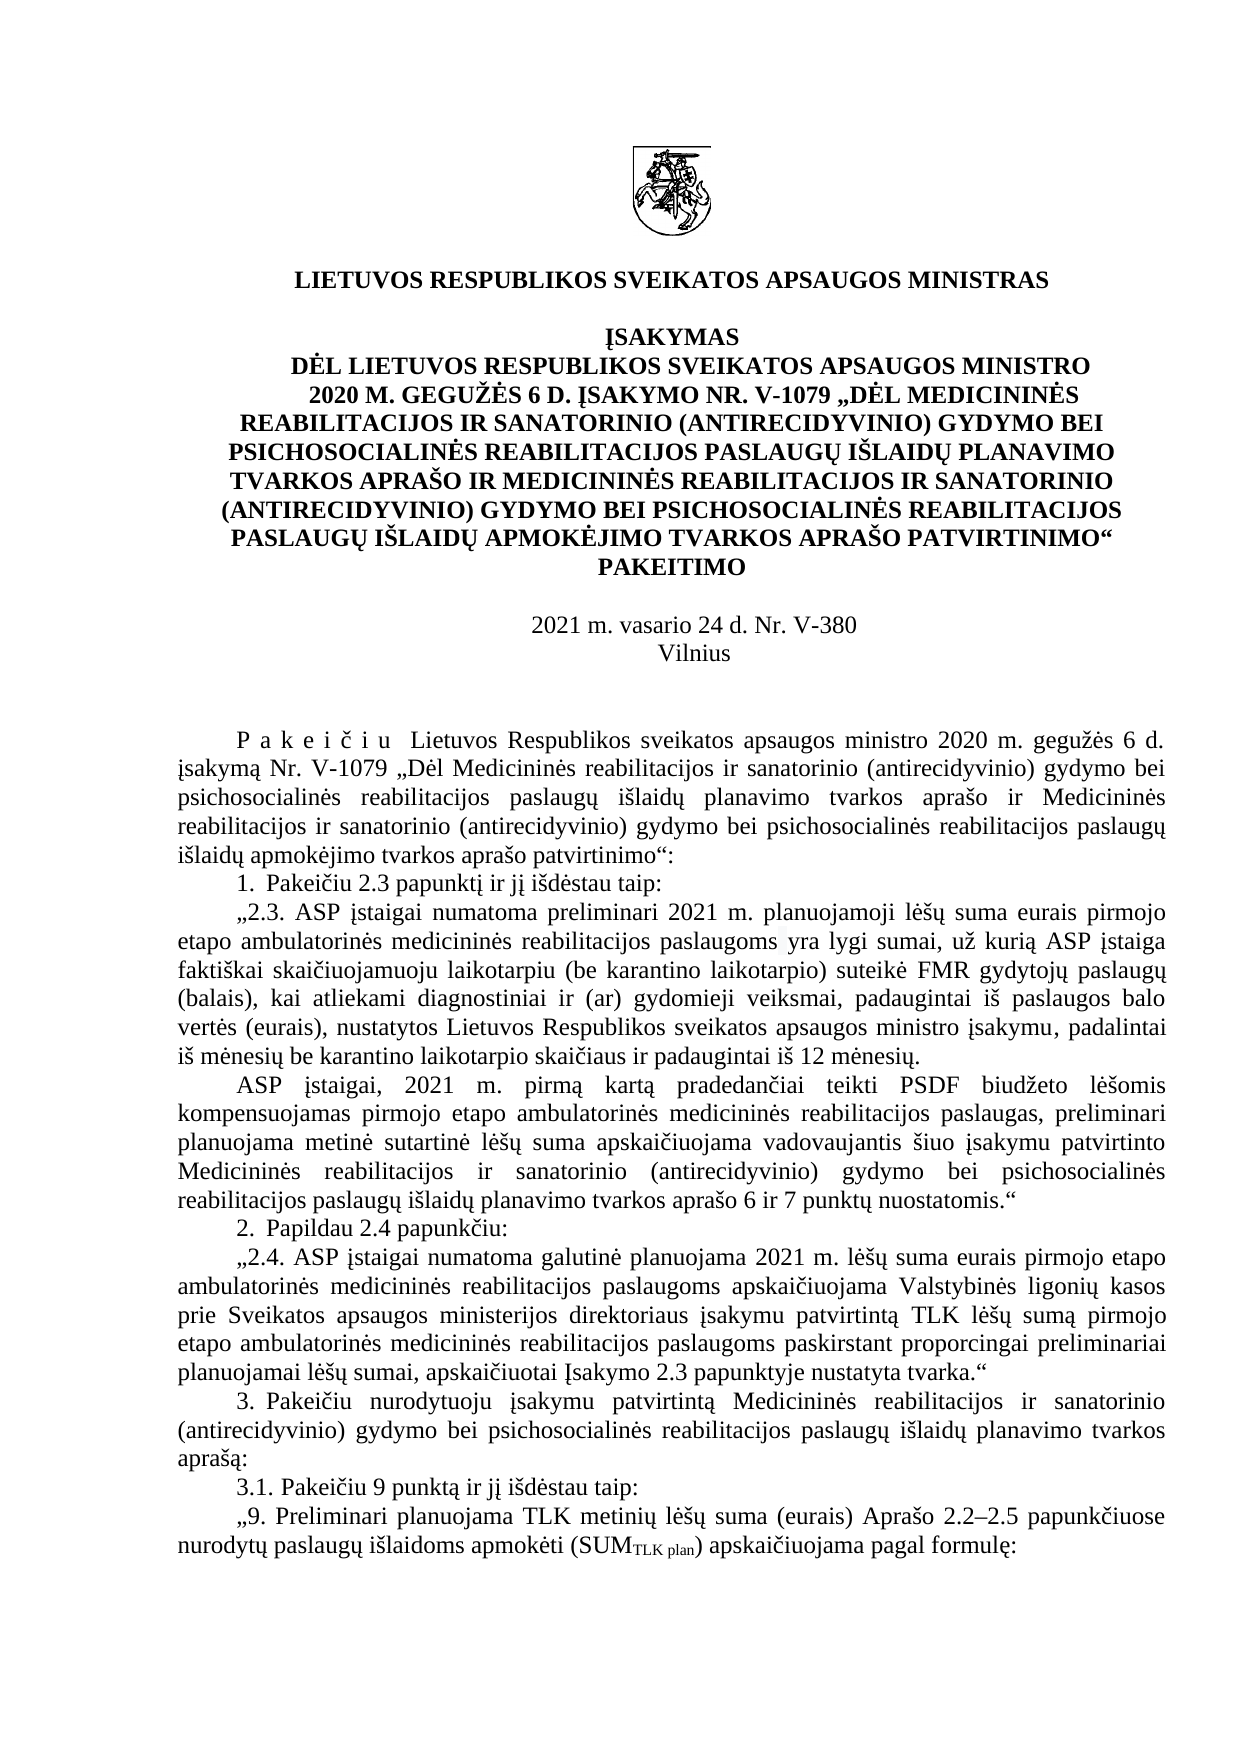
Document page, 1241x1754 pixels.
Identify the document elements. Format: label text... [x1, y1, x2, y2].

text P a k e i č i u Lietuvos Respublikos sveikatos apsaugos ministro 2020 m. gegužės 6 d. įsakymą Nr. V-1079 „Dėl Medicininės reabilitacijos ir sanatorinio (antirecidyvinio) gydymo bei psichosocialinės reabilitacijos paslaugų išlaidų planavimo tvarkos aprašo ir Medicininės reabilitacijos ir sanatorinio (antirecidyvinio) gydymo bei psichosocialinės reabilitacijos paslaugų išlaidų apmokėjimo tvarkos aprašo patvirtinimo“: [177, 725, 1167, 868]
text 2020 m. gegužės 6 d. įsakymO Nr. V-1079 „Dėl Medicininės reabilitacijos ir sanatorinio (antirecidyvinio) gydymo bei psichosocialinės reabilitacijos paslaugų išlaidų planavimo tvarkos aprašo ir Medicininės reabilitacijos ir sanatorinio (antirecidyvinio) gydymo bei psichosocialinės reabilitacijos paslaugų išlaidų apmokėjimo tvarkos aprašo patvirtinimo“ pakeitimo [177, 380, 1167, 581]
text 3. Pakeičiu nurodytuoju įsakymu patvirtintą Medicininės reabilitacijos ir sanatorinio (antirecidyvinio) gydymo bei psichosocialinės reabilitacijos paslaugų išlaidų planavimo tvarkos aprašą: [177, 1386, 1167, 1472]
text ĮSAKYMAS [177, 322, 1167, 351]
text 2. Papildau 2.4 papunkčiu: [177, 1213, 1167, 1242]
text „9. Preliminari planuojama TLK metinių lėšų suma (eurais) Aprašo 2.2–2.5 papunkčiuose nurodytų paslaugų išlaidoms apmokėti (SUMTLK plan) apskaičiuojama pagal formulę: [177, 1501, 1167, 1558]
text DĖL Lietuvos Respublikos sveikatos apsaugos ministro [177, 351, 1167, 380]
text LIETUVOS RESPUBLIKOS SVEIKATOS APSAUGOS MINISTRAS [177, 265, 1167, 293]
text ASP įstaigai, 2021 m. pirmą kartą pradedančiai teikti PSDF biudžeto lėšomis kompensuojamas pirmojo etapo ambulatorinės medicininės reabilitacijos paslaugas, preliminari planuojama metinė sutartinė lėšų suma apskaičiuojama vadovaujantis šiuo įsakymu patvirtinto Medicininės reabilitacijos ir sanatorinio (antirecidyvinio) gydymo bei psichosocialinės reabilitacijos paslaugų išlaidų planavimo tvarkos aprašo 6 ir 7 punktų nuostatomis.“ [177, 1070, 1167, 1213]
text 3.1. Pakeičiu 9 punktą ir jį išdėstau taip: [177, 1472, 1167, 1501]
text 2021 m. vasario 24 d. Nr. V-380 [177, 610, 1167, 638]
text „2.3. ASP įstaigai numatoma preliminari 2021 m. planuojamoji lėšų suma eurais pirmojo etapo ambulatorinės medicininės reabilitacijos paslaugoms yra lygi sumai, už kurią ASP įstaiga faktiškai skaičiuojamuoju laikotarpiu (be karantino laikotarpio) suteikė FMR gydytojų paslaugų (balais), kai atliekami diagnostiniai ir (ar) gydomieji veiksmai, padaugintai iš paslaugos balo vertės (eurais), nustatytos Lietuvos Respublikos sveikatos apsaugos ministro įsakymu, padalintai iš mėnesių be karantino laikotarpio skaičiaus ir padaugintai iš 12 mėnesių. [177, 897, 1167, 1070]
text Vilnius [177, 638, 1167, 667]
text 1. Pakeičiu 2.3 papunktį ir jį išdėstau taip: [177, 868, 1167, 897]
text „2.4. ASP įstaigai numatoma galutinė planuojama 2021 m. lėšų suma eurais pirmojo etapo ambulatorinės medicininės reabilitacijos paslaugoms apskaičiuojama Valstybinės ligonių kasos prie Sveikatos apsaugos ministerijos direktoriaus įsakymu patvirtintą TLK lėšų sumą pirmojo etapo ambulatorinės medicininės reabilitacijos paslaugoms paskirstant proporcingai preliminariai planuojamai lėšų sumai, apskaičiuotai Įsakymo 2.3 papunktyje nustatyta tvarka.“ [177, 1242, 1167, 1386]
